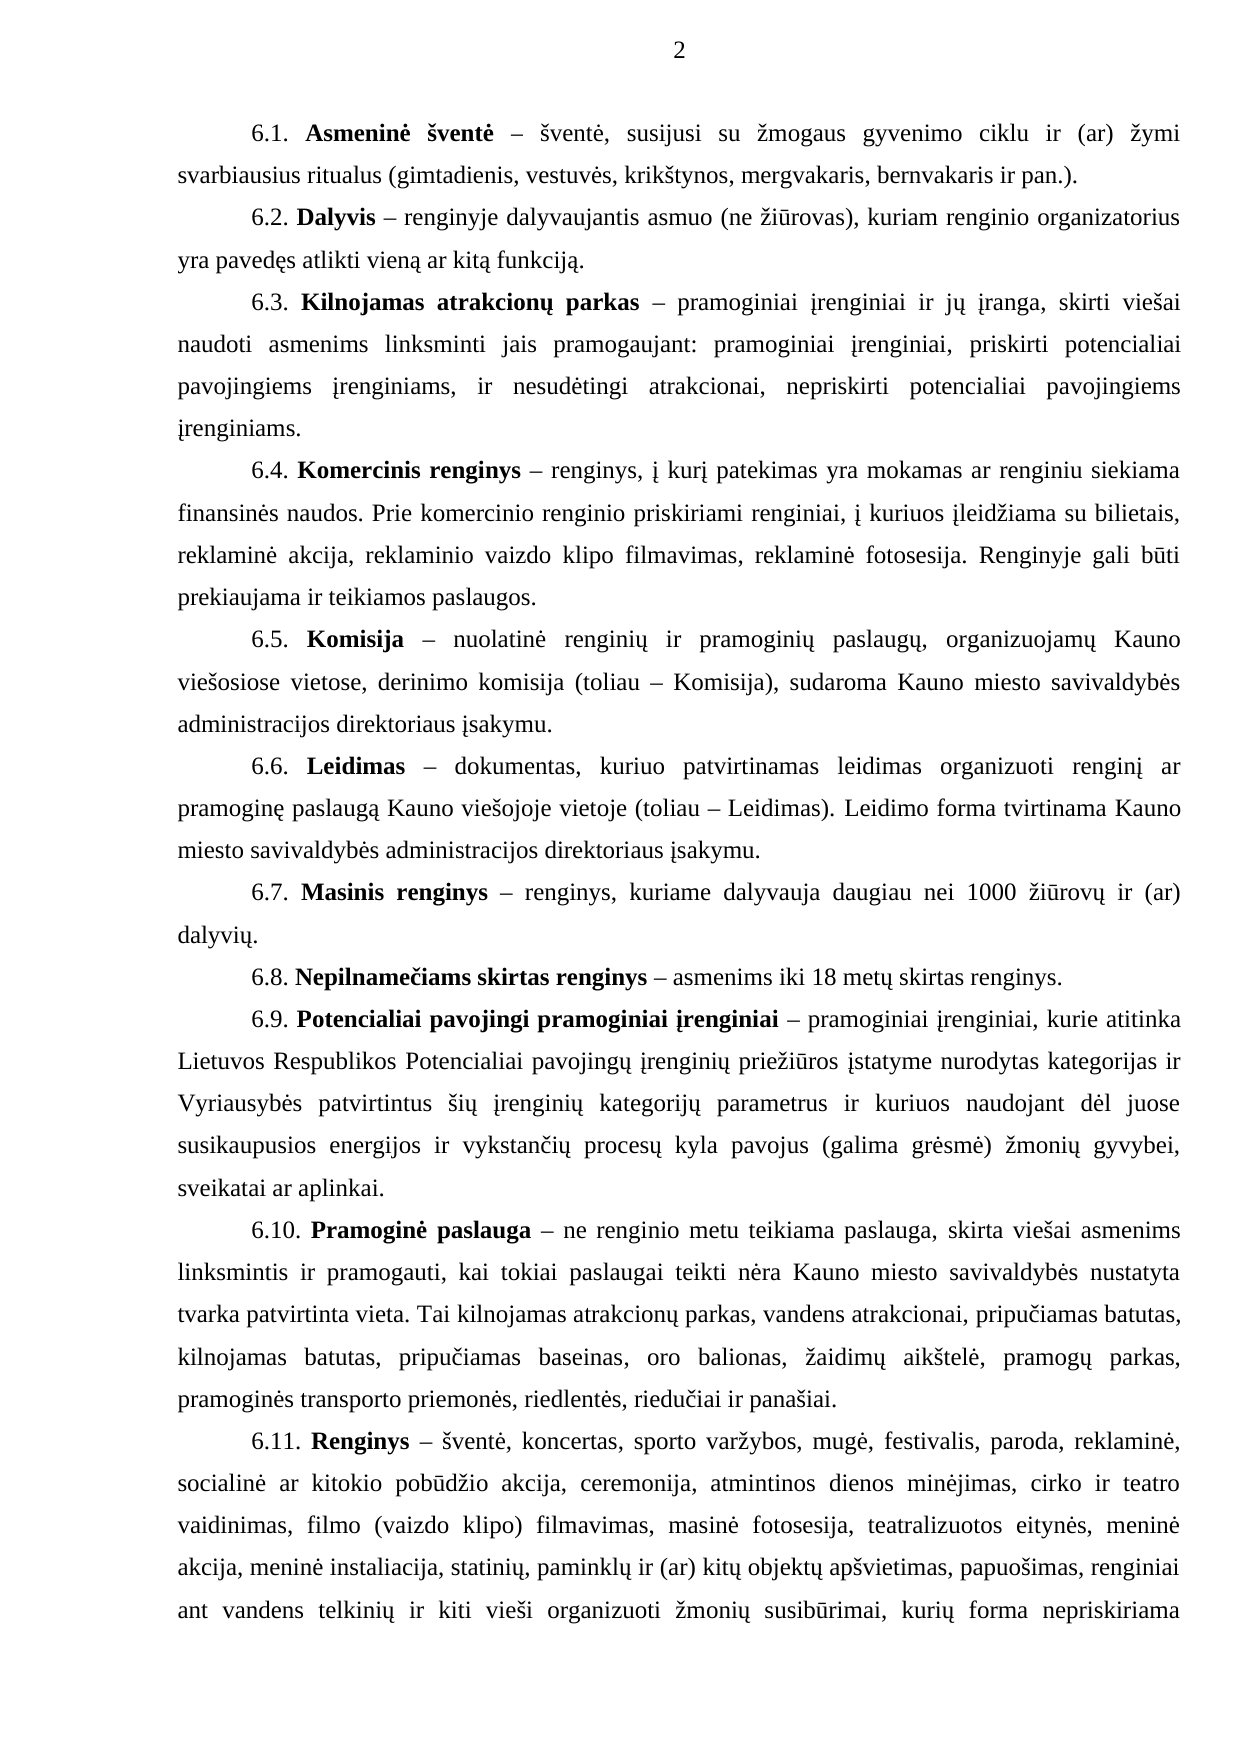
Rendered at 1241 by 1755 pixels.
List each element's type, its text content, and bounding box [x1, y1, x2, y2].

text 6.4. Komercinis renginys – renginys, į kurį patekimas yra mokamas ar renginiu siekiama finansinės naudos. Prie komercinio renginio priskiriami renginiai, į kuriuos įleidžiama su bilietais, reklaminė akcija, reklaminio vaizdo klipo filmavimas, reklaminė fotosesija. Renginyje gali būti prekiaujama ir teikiamos paslaugos. [177, 456, 1181, 611]
text 6.11. Renginys – šventė, koncertas, sporto varžybos, mugė, festivalis, paroda, reklaminė, socialinė ar kitokio pobūdžio akcija, ceremonija, atmintinos dienos minėjimas, cirko ir teatro vaidinimas, filmo (vaizdo klipo) filmavimas, masinė fotosesija, teatralizuotos eitynės, meninė akcija, meninė instaliacija, statinių, paminklų ir (ar) kitų objektų apšvietimas, papuošimas, renginiai ant vandens telkinių ir kiti vieši organizuoti žmonių susibūrimai, kurių forma nepriskiriama [177, 1426, 1181, 1623]
text 6.8. Nepilnamečiams skirtas renginys – asmenims iki 18 metų skirtas renginys. [177, 962, 1181, 991]
text 6.10. Pramoginė paslauga – ne renginio metu teikiama paslauga, skirta viešai asmenims linksmintis ir pramogauti, kai tokiai paslaugai teikti nėra Kauno miesto savivaldybės nustatyta tvarka patvirtinta vieta. Tai kilnojamas atrakcionų parkas, vandens atrakcionai, pripučiamas batutas, kilnojamas batutas, pripučiamas baseinas, oro balionas, žaidimų aikštelė, pramogų parkas, pramoginės transporto priemonės, riedlentės, riedučiai ir panašiai. [177, 1215, 1181, 1412]
text 6.9. Potencialiai pavojingi pramoginiai įrenginiai – pramoginiai įrenginiai, kurie atitinka Lietuvos Respublikos Potencialiai pavojingų įrenginių priežiūros įstatyme nurodytas kategorijas ir Vyriausybės patvirtintus šių įrenginių kategorijų parametrus ir kuriuos naudojant dėl juose susikaupusios energijos ir vykstančių procesų kyla pavojus (galima grėsmė) žmonių gyvybei, sveikatai ar aplinkai. [177, 1004, 1181, 1202]
text 6.6. Leidimas – dokumentas, kuriuo patvirtinamas leidimas organizuoti renginį ar pramoginę paslaugą Kauno viešojoje vietoje (toliau – Leidimas). Leidimo forma tvirtinama Kauno miesto savivaldybės administracijos direktoriaus įsakymu. [177, 751, 1181, 864]
text 6.5. Komisija – nuolatinė renginių ir pramoginių paslaugų, organizuojamų Kauno viešosiose vietose, derinimo komisija (toliau – Komisija), sudaroma Kauno miesto savivaldybės administracijos direktoriaus įsakymu. [177, 624, 1181, 737]
text 6.2. Dalyvis – renginyje dalyvaujantis asmuo (ne žiūrovas), kuriam renginio organizatorius yra pavedęs atlikti vieną ar kitą funkciją. [177, 202, 1181, 273]
text 6.3. Kilnojamas atrakcionų parkas – pramoginiai įrenginiai ir jų įranga, skirti viešai naudoti asmenims linksminti jais pramogaujant: pramoginiai įrenginiai, priskirti potencialiai pavojingiems įrenginiams, ir nesudėtingi atrakcionai, nepriskirti potencialiai pavojingiems įrenginiams. [177, 287, 1181, 442]
text 6.7. Masinis renginys – renginys, kuriame dalyvauja daugiau nei 1000 žiūrovų ir (ar) dalyvių. [177, 877, 1181, 948]
text 6.1. Asmeninė šventė – šventė, susijusi su žmogaus gyvenimo ciklu ir (ar) žymi svarbiausius ritualus (gimtadienis, vestuvės, krikštynos, mergvakaris, bernvakaris ir pan.). [177, 118, 1181, 189]
